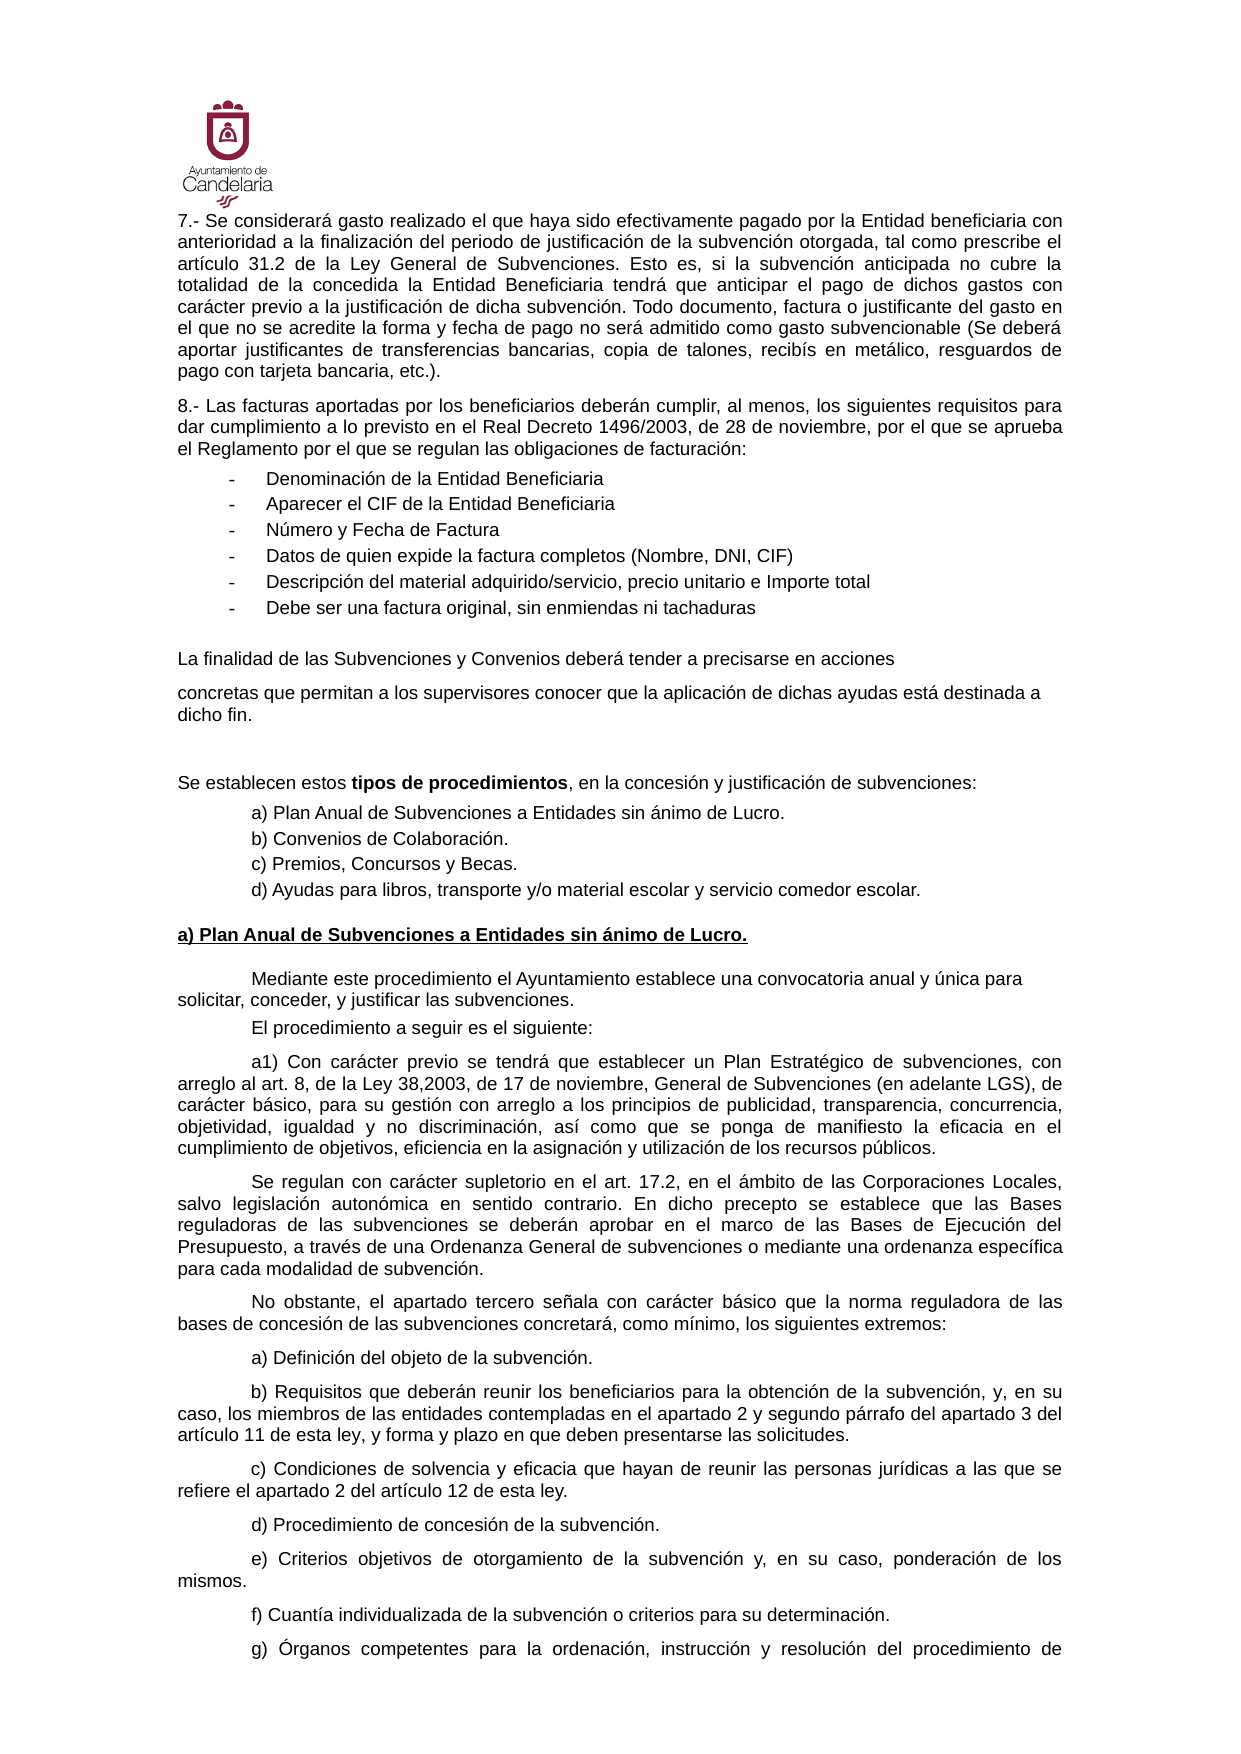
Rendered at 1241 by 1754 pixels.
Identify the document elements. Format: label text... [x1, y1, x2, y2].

text El procedimiento a seguir es el siguiente: [177, 1017, 1063, 1038]
text d) Procedimiento de concesión de la subvención. [177, 1514, 1063, 1535]
text Mediante este procedimiento el Ayuntamiento establece una convocatoria anual y única para solicitar, conceder, y justificar las subvenciones. [177, 967, 1063, 1010]
text concretas que permitan a los supervisores conocer que la aplicación de dichas ayudas está destinada a dicho fin. [177, 682, 1063, 725]
text Se regulan con carácter supletorio en el art. 17.2, en el ámbito de las Corporaciones Locales, salvo legislación autonómica en sentido contrario. En dicho precepto se establece que las Bases reguladoras de las subvenciones se deberán aprobar en el marco de las Bases de Ejecución del Presupuesto, a través de una Ordenanza General de subvenciones o mediante una ordenanza específica para cada modalidad de subvención. [177, 1171, 1063, 1279]
text c) Condiciones de solvencia y eficacia que hayan de reunir las personas jurídicas a las que se refiere el apartado 2 del artículo 12 de esta ley. [177, 1458, 1063, 1501]
list Número y Fecha de Factura [228, 519, 1063, 541]
text La finalidad de las Subvenciones y Convenios deberá tender a precisarse en acciones [177, 648, 1063, 670]
text a1) Con carácter previo se tendrá que establecer un Plan Estratégico de subvenciones, con arreglo al art. 8, de la Ley 38,2003, de 17 de noviembre, General de Subvenciones (en adelante LGS), de carácter básico, para su gestión con arreglo a los principios de publicidad, transparencia, concurrencia, objetividad, igualdad y no discriminación, así como que se ponga de manifiesto la eficacia en el cumplimiento de objetivos, eficiencia en la asignación y utilización de los recursos públicos. [177, 1051, 1063, 1158]
text a) Plan Anual de Subvenciones a Entidades sin ánimo de Lucro. [251, 802, 1063, 823]
list Descripción del material adquirido/servicio, precio unitario e Importe total [228, 571, 1063, 592]
text No obstante, el apartado tercero señala con carácter básico que la norma reguladora de las bases de concesión de las subvenciones concretará, como mínimo, los siguientes extremos: [177, 1291, 1063, 1334]
list Debe ser una factura original, sin enmiendas ni tachaduras [228, 597, 1063, 618]
text b) Requisitos que deberán reunir los beneficiarios para la obtención de la subvención, y, en su caso, los miembros de las entidades contempladas en el apartado 2 y segundo párrafo del apartado 3 del artículo 11 de esta ley, y forma y plazo en que deben presentarse las solicitudes. [177, 1381, 1063, 1446]
text d) Ayudas para libros, transporte y/o material escolar y servicio comedor escolar. [251, 879, 1063, 901]
list Datos de quien expide la factura completos (Nombre, DNI, CIF) [228, 545, 1063, 567]
text 7.- Se considerará gasto realizado el que haya sido efectivamente pagado por la Entidad beneficiaria con anterioridad a la finalización del periodo de justificación de la subvención otorgada, tal como prescribe el artículo 31.2 de la Ley General de Subvenciones. Esto es, si la subvención anticipada no cubre la totalidad de la concedida la Entidad Beneficiaria tendrá que anticipar el pago de dichos gastos con carácter previo a la justificación de dicha subvención. Todo documento, factura o justificante del gasto en el que no se acredite la forma y fecha de pago no será admitido como gasto subvencionable (Se deberá aportar justificantes de transferencias bancarias, copia de talones, recibís en metálico, resguardos de pago con tarjeta bancaria, etc.). [177, 209, 1063, 382]
text f) Cuantía individualizada de la subvención o criterios para su determinación. [177, 1603, 1063, 1625]
text a) Plan Anual de Subvenciones a Entidades sin ánimo de Lucro. [177, 924, 1063, 946]
text g) Órganos competentes para la ordenación, instrucción y resolución del procedimiento de [177, 1638, 1063, 1659]
text b) Convenios de Colaboración. [251, 827, 1063, 849]
text 8.- Las facturas aportadas por los beneficiarios deberán cumplir, al menos, los siguientes requisitos para dar cumplimiento a lo previsto en el Real Decreto 1496/2003, de 28 de noviembre, por el que se aprueba el Reglamento por el que se regulan las obligaciones de facturación: [177, 394, 1063, 459]
list Aparecer el CIF de la Entidad Beneficiaria [228, 493, 1063, 515]
text a) Definición del objeto de la subvención. [177, 1347, 1063, 1368]
text Se establecen estos tipos de procedimientos, en la concesión y justificación de subvenciones: [177, 772, 1063, 793]
text e) Criterios objetivos de otorgamiento de la subvención y, en su caso, ponderación de los mismos. [177, 1548, 1063, 1591]
text c) Premios, Concursos y Becas. [251, 853, 1063, 875]
list Denominación de la Entidad Beneficiaria [228, 467, 1063, 489]
